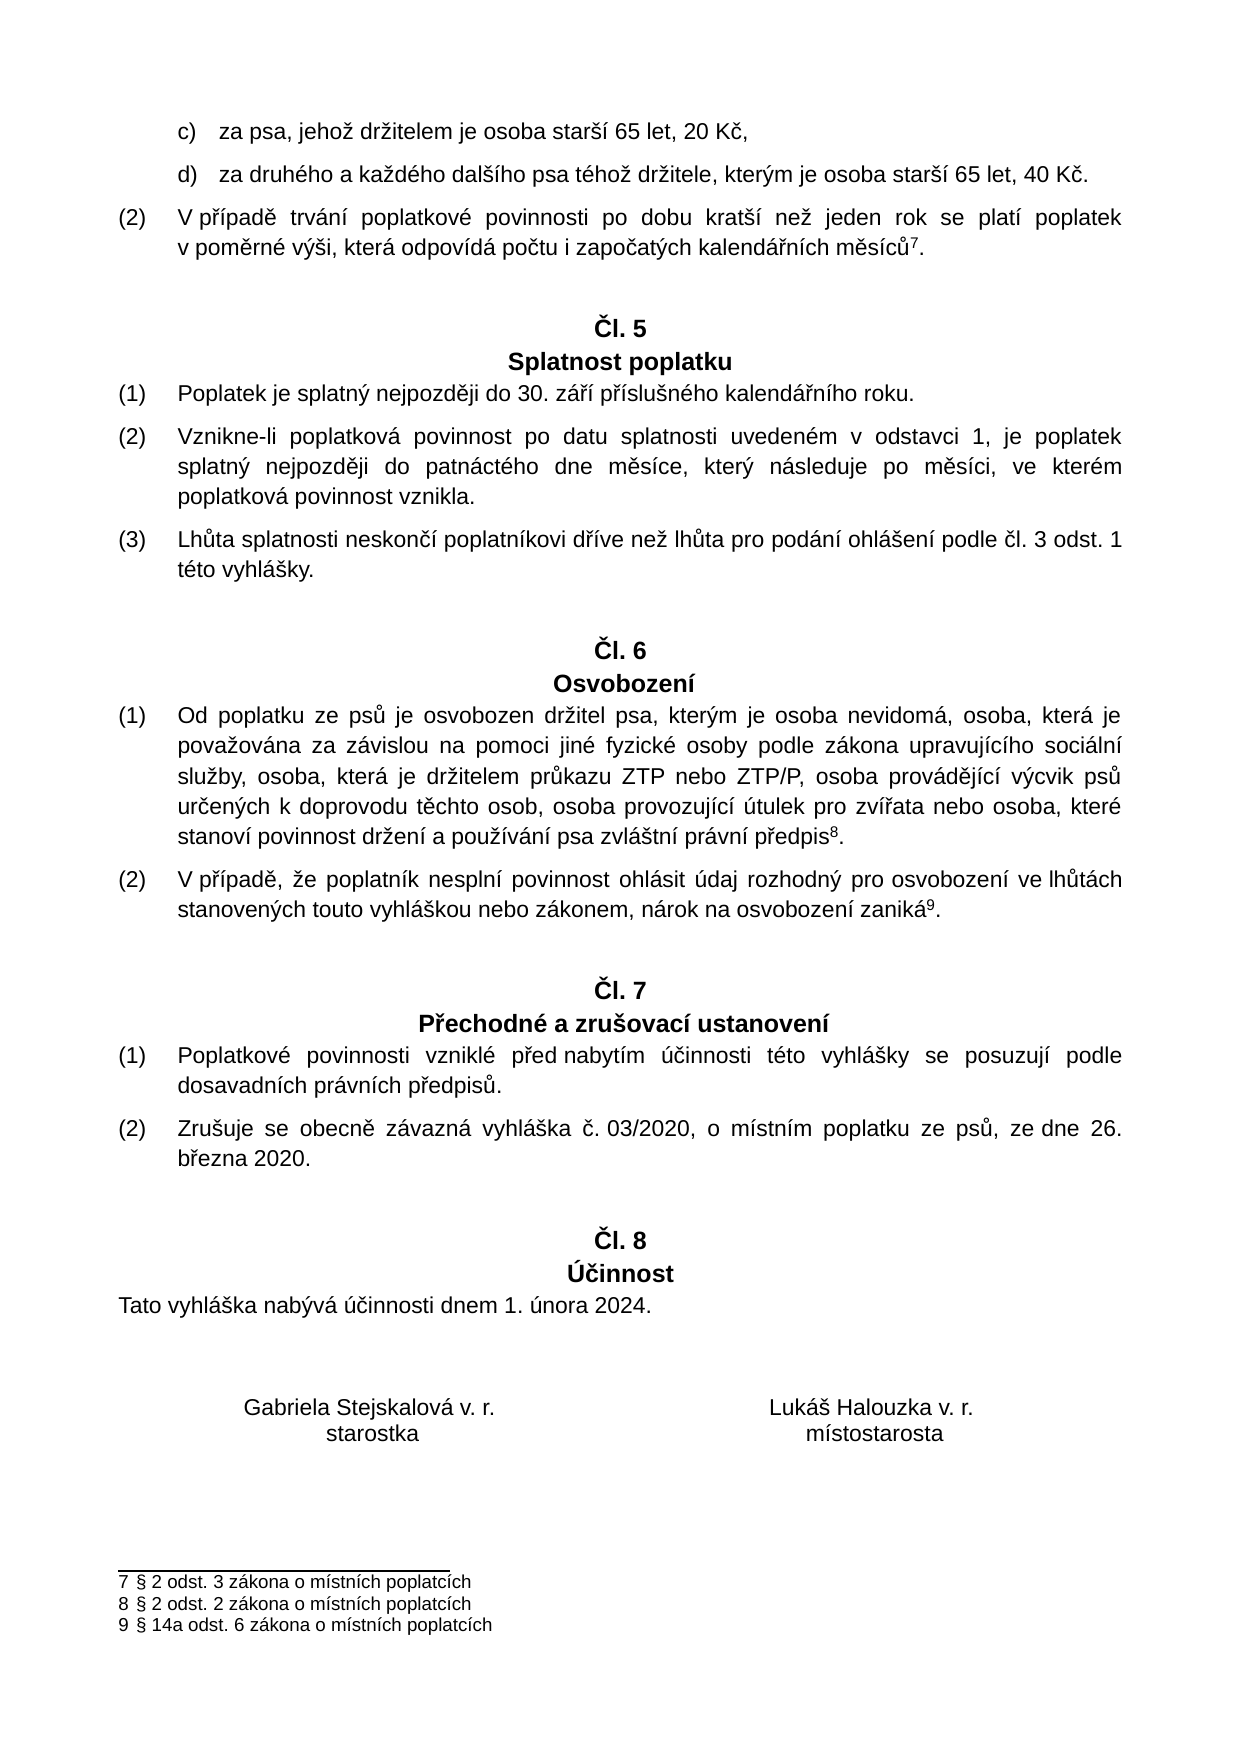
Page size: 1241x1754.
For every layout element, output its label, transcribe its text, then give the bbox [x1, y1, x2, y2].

list Od poplatku ze psů je osvobozen držitel psa, kterým je osoba nevidomá, osoba, která je považována za závislou na pomoci jiné fyzické osoby podle zákona upravujícího sociální služby, osoba, která je držitelem průkazu ZTP nebo ZTP/P, osoba provádějící výcvik psů určených k doprovodu těchto osob, osoba provozující útulek pro zvířata nebo osoba, které stanoví povinnost držení a používání psa zvláštní právní předpis. [118, 702, 1122, 849]
subtitle Čl. 7 Přechodné a zrušovací ustanovení [118, 976, 1122, 1038]
table_header Gabriela Stejskalová v. r. starostka [118, 1334, 620, 1452]
text Tato vyhláška nabývá účinnosti dnem 1. února 2024. [118, 1292, 1122, 1318]
list Poplatek je splatný nejpozději do 30. září příslušného kalendářního roku. [118, 380, 1122, 406]
list Poplatkové povinnosti vzniklé před nabytím účinnosti této vyhlášky se posuzují podle dosavadních právních předpisů. [118, 1042, 1122, 1099]
table_header Lukáš Halouzka v. r. místostarosta [620, 1334, 1122, 1452]
list V případě, že poplatník nesplní povinnost ohlásit údaj rozhodný pro osvobození ve lhůtách stanovených touto vyhláškou nebo zákonem, nárok na osvobození zaniká. [118, 866, 1122, 922]
subtitle Čl. 6 Osvobození [118, 636, 1122, 698]
list za druhého a každého dalšího psa téhož držitele, kterým je osoba starší 65 let, 40 Kč. [177, 161, 1122, 187]
list § 14a odst. 6 zákona o místních poplatcích [118, 1614, 1122, 1635]
list V případě trvání poplatkové povinnosti po dobu kratší než jeden rok se platí poplatek v poměrné výši, která odpovídá počtu i započatých kalendářních měsíců. [118, 203, 1122, 260]
subtitle Čl. 8 Účinnost [118, 1226, 1122, 1287]
list § 2 odst. 3 zákona o místních poplatcích [118, 1571, 1122, 1592]
list Lhůta splatnosti neskončí poplatníkovi dříve než lhůta pro podání ohlášení podle čl. 3 odst. 1 této vyhlášky. [118, 526, 1122, 582]
list za psa, jehož držitelem je osoba starší 65 let, 20 Kč, [177, 118, 1122, 144]
subtitle Čl. 5 Splatnost poplatku [118, 314, 1122, 376]
list Vznikne-li poplatková povinnost po datu splatnosti uvedeném v odstavci 1, je poplatek splatný nejpozději do patnáctého dne měsíce, který následuje po měsíci, ve kterém poplatková povinnost vznikla. [118, 423, 1122, 509]
list § 2 odst. 2 zákona o místních poplatcích [118, 1592, 1122, 1614]
list Zrušuje se obecně závazná vyhláška č. 03/2020, o místním poplatku ze psů, ze dne 26. března 2020. [118, 1115, 1122, 1172]
